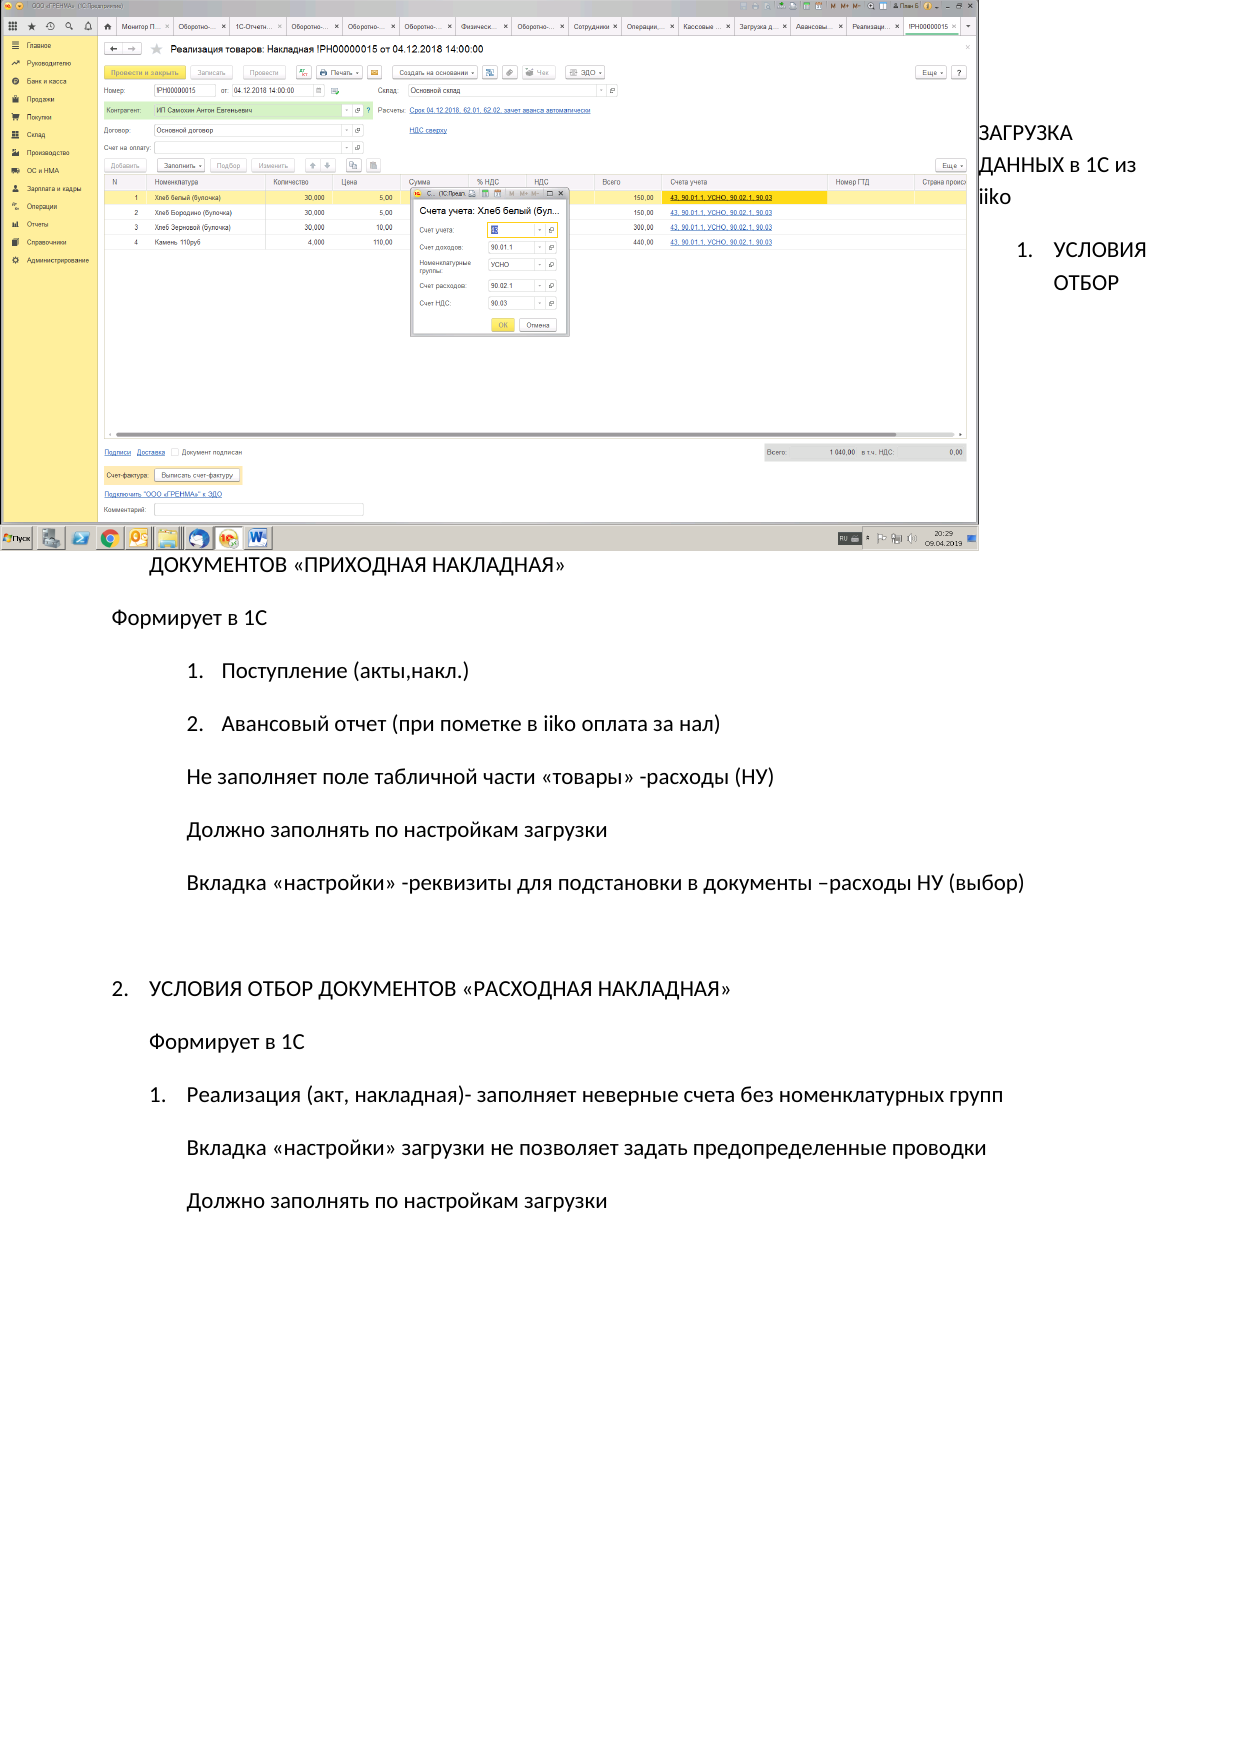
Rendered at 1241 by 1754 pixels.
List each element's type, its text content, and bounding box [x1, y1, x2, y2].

list Поступление (акты,накл.) [186, 656, 1152, 684]
list Авансовый отчет (при пометке в iiko оплата за нал) [186, 709, 1152, 737]
list УСЛОВИЯ ОТБОР ДОКУМЕНТОВ «ПРИХОДНАЯ НАКЛАДНАЯ» [111, 236, 1152, 578]
list Не заполняет поле табличной части «товары» -расходы (НУ) [186, 762, 1152, 790]
text ЗАГРУЗКА ДАННЫХ в 1С из iiko [979, 118, 1152, 211]
list Должно заполнять по настройкам загрузки [186, 815, 1152, 843]
list УСЛОВИЯ ОТБОР ДОКУМЕНТОВ «РАСХОДНАЯ НАКЛАДНАЯ» [111, 974, 1152, 1002]
list Вкладка «настройки» -реквизиты для подстановки в документы –расходы НУ (выбор) [186, 868, 1152, 896]
list Реализация (акт, накладная)- заполняет неверные счета без номенклатурных групп [149, 1081, 1152, 1108]
list Вкладка «настройки» загрузки не позволяет задать предопределенные проводки [186, 1133, 1152, 1162]
list Должно заполнять по настройкам загрузки [186, 1187, 1152, 1214]
list Формирует в 1С [149, 1027, 1152, 1056]
picture [0, 0, 979, 551]
text Формирует в 1С [111, 603, 1152, 631]
